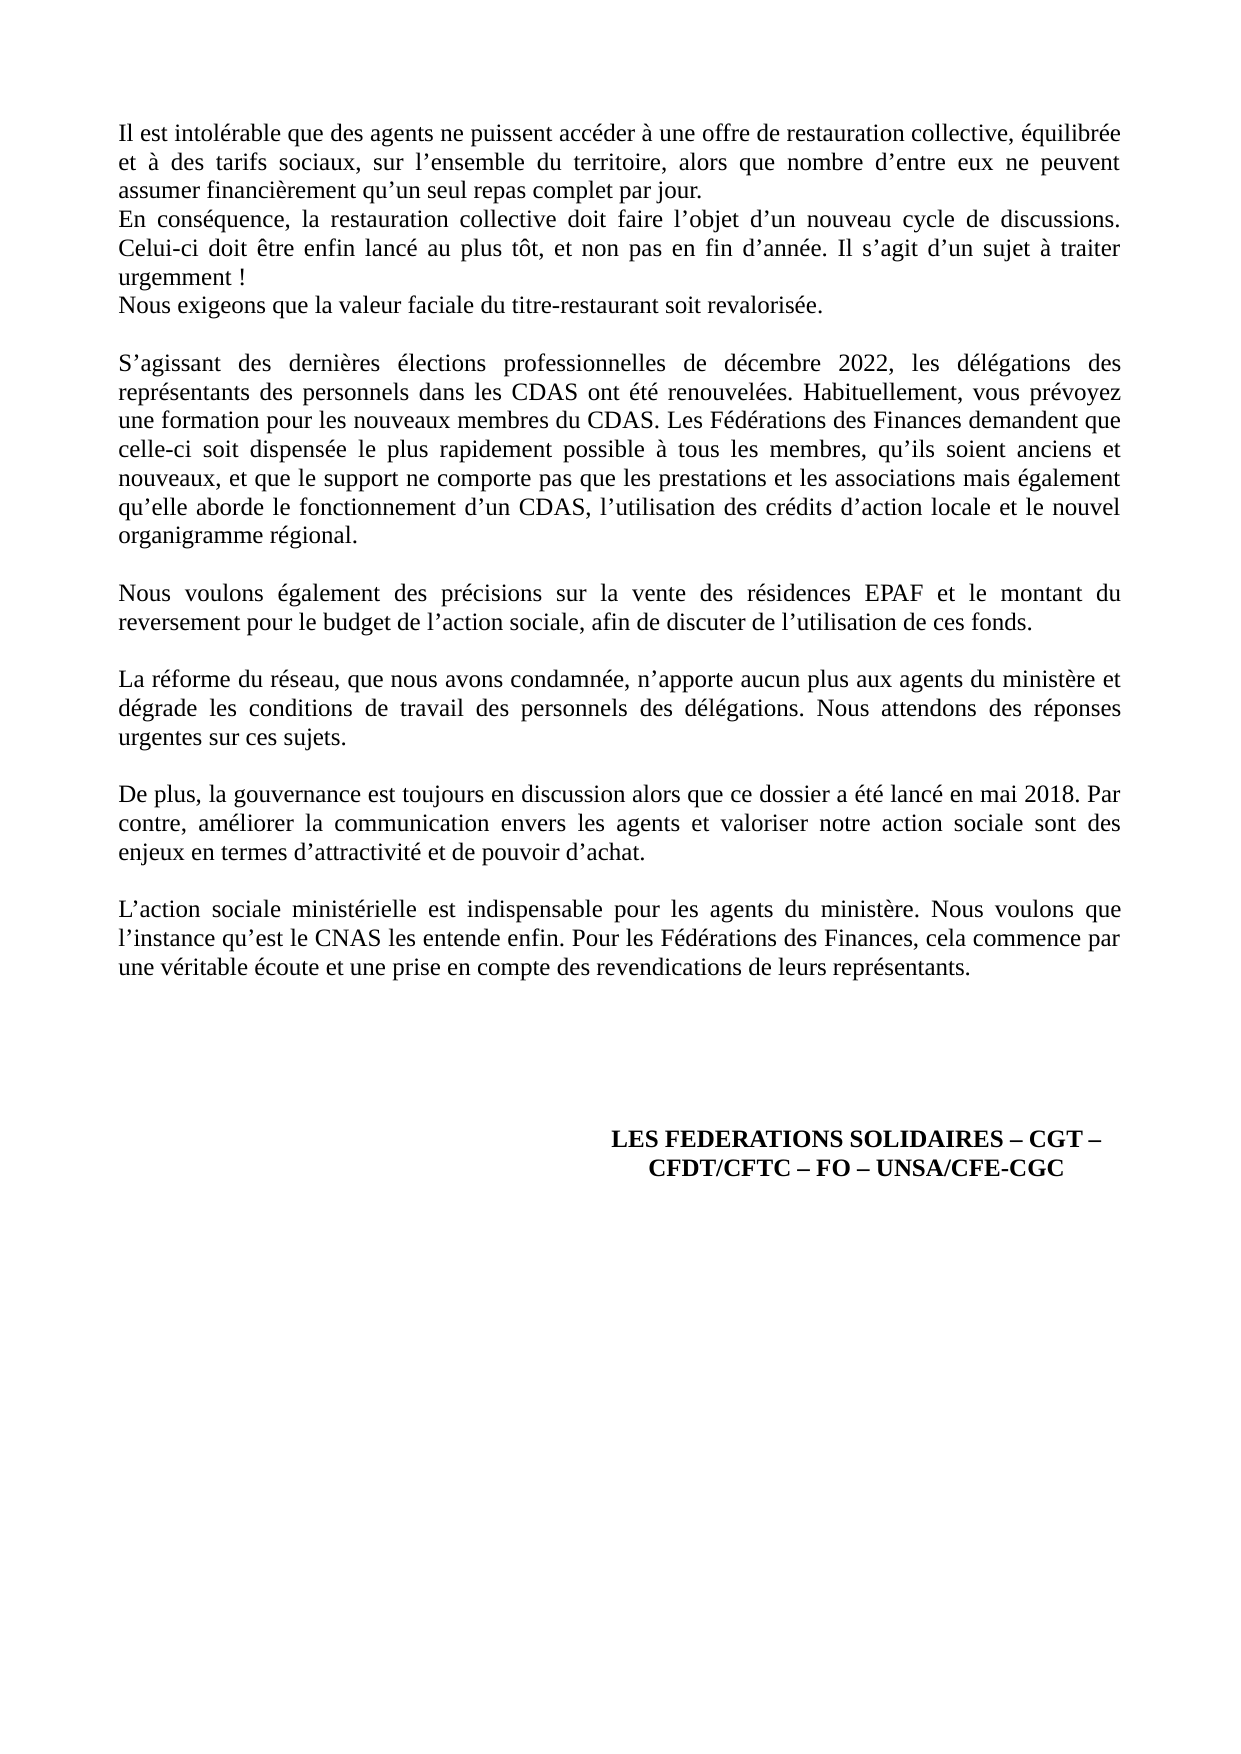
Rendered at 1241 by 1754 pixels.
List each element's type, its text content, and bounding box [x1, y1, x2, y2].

text S’agissant des dernières élections professionnelles de décembre 2022, les délégations des représentants des personnels dans les CDAS ont été renouvelées. Habituellement, vous prévoyez une formation pour les nouveaux membres du CDAS. Les Fédérations des Finances demandent que celle-ci soit dispensée le plus rapidement possible à tous les membres, qu’ils soient anciens et nouveaux, et que le support ne comporte pas que les prestations et les associations mais également qu’elle aborde le fonctionnement d’un CDAS, l’utilisation des crédits d’action locale et le nouvel organigramme régional. [118, 348, 1122, 549]
text Il est intolérable que des agents ne puissent accéder à une offre de restauration collective, équilibrée et à des tarifs sociaux, sur l’ensemble du territoire, alors que nombre d’entre eux ne peuvent assumer financièrement qu’un seul repas complet par jour. [118, 118, 1122, 204]
text En conséquence, la restauration collective doit faire l’objet d’un nouveau cycle de discussions. Celui-ci doit être enfin lancé au plus tôt, et non pas en fin d’année. Il s’agit d’un sujet à traiter urgemment ! [118, 204, 1122, 291]
text De plus, la gouvernance est toujours en discussion alors que ce dossier a été lancé en mai 2018. Par contre, améliorer la communication envers les agents et valoriser notre action sociale sont des enjeux en termes d’attractivité et de pouvoir d’achat. [118, 779, 1122, 866]
text La réforme du réseau, que nous avons condamnée, n’apporte aucun plus aux agents du ministère et dégrade les conditions de travail des personnels des délégations. Nous attendons des réponses urgentes sur ces sujets. [118, 664, 1122, 751]
text L’action sociale ministérielle est indispensable pour les agents du ministère. Nous voulons que l’instance qu’est le CNAS les entende enfin. Pour les Fédérations des Finances, cela commence par une véritable écoute et une prise en compte des revendications de leurs représentants. [118, 894, 1122, 981]
text LES FEDERATIONS SOLIDAIRES – CGT – CFDT/CFTC – FO – UNSA/CFE-CGC [591, 1124, 1122, 1182]
text Nous voulons également des précisions sur la vente des résidences EPAF et le montant du reversement pour le budget de l’action sociale, afin de discuter de l’utilisation de ces fonds. [118, 578, 1122, 636]
text Nous exigeons que la valeur faciale du titre-restaurant soit revalorisée. [118, 291, 1122, 319]
